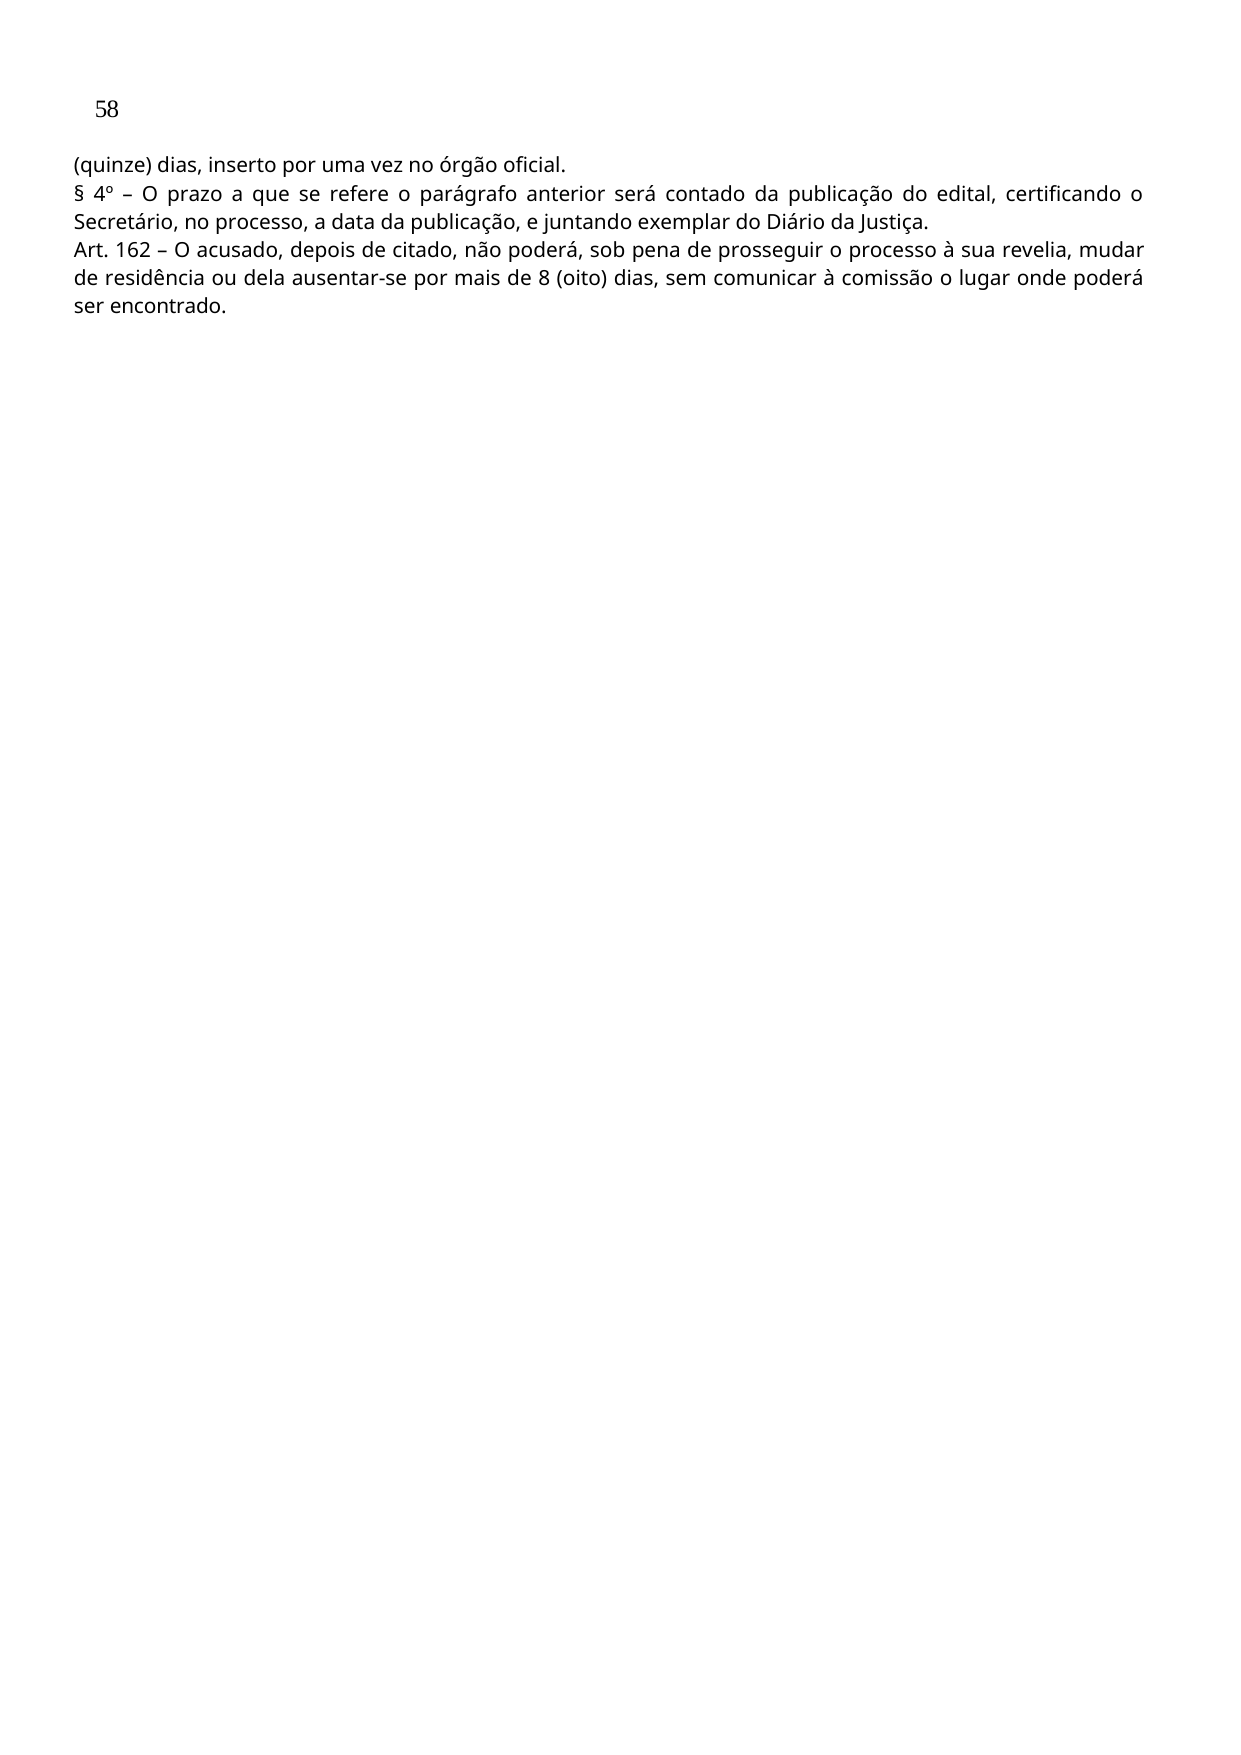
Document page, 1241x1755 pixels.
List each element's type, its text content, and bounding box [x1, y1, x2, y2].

text (quinze) dias, inserto por uma vez no órgão oficial. [74, 150, 1147, 179]
text § 4º – O prazo a que se refere o parágrafo anterior será contado da publicação do edital, certificando o Secretário, no processo, a data da publicação, e juntando exemplar do Diário da Justiça. [74, 179, 1146, 236]
text Art. 162 – O acusado, depois de citado, não poderá, sob pena de prosseguir o processo à sua revelia, mudar de residência ou dela ausentar-se por mais de 8 (oito) dias, sem comunicar à comissão o lugar onde poderá ser encontrado. [74, 236, 1146, 319]
